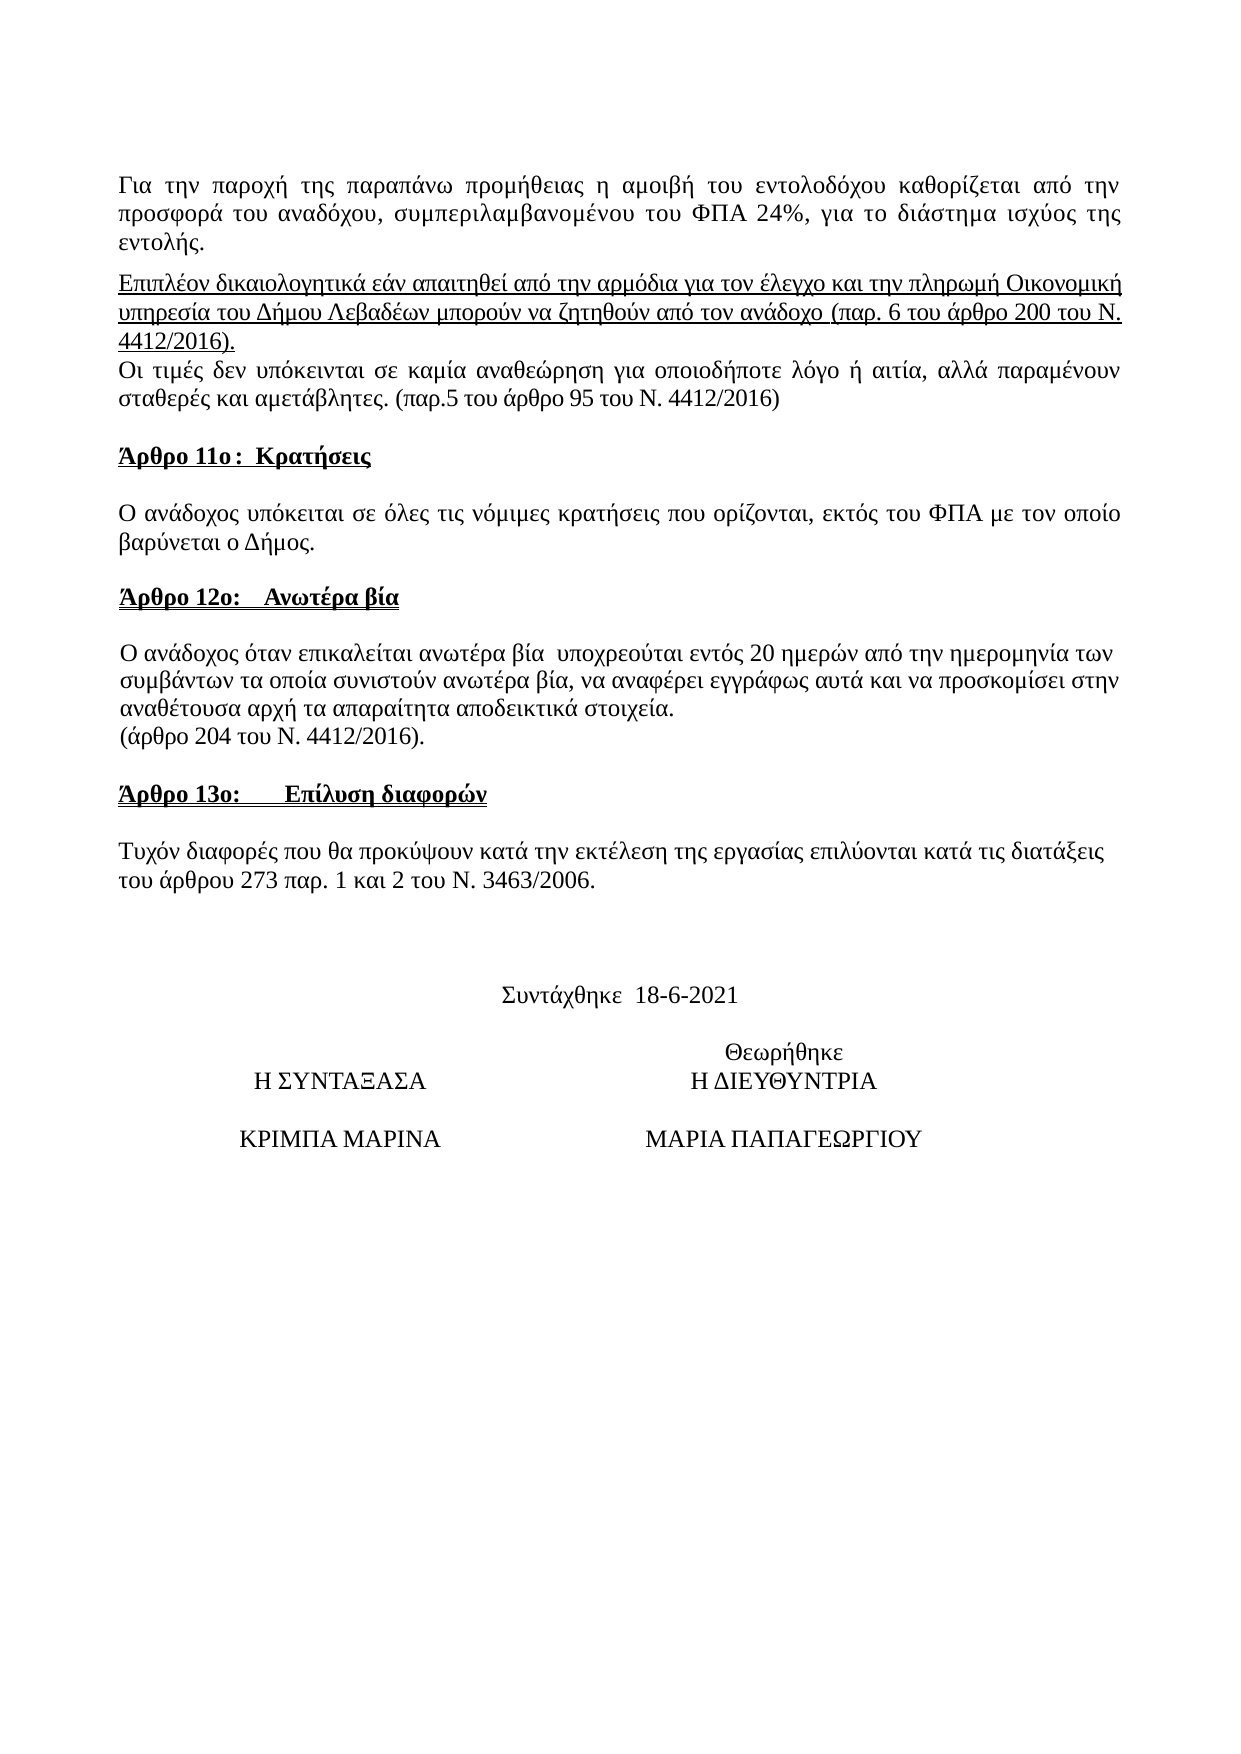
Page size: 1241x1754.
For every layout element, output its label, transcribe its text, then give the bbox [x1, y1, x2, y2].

text (άρθρο 204 του Ν. 4412/2016). [119, 722, 1122, 750]
text Για την παροχή της παραπάνω προμήθειας η αμοιβή του εντολοδόχου καθορίζεται από την προσφορά του αναδόχου, συμπεριλαμβανομένου του ΦΠΑ 24%, για το διάστημα ισχύος της εντολής. [118, 170, 1122, 256]
text Άρθρο 12ο: Ανωτέρα βία [119, 583, 1122, 611]
table_header Θεωρήθηκε Η ΔΙΕΥΘΥΝΤΡΙΑ ΜΑΡΙΑ ΠΑΠΑΓΕΩΡΓΙΟΥ [562, 1038, 1006, 1181]
text υπηρεσία του Δήμου Λεβαδέων μπορούν να ζητηθούν από τον ανάδοχο (παρ. 6 του άρθρο 200 του Ν. [118, 295, 1122, 322]
text Επιπλέον δικαιολογητικά εάν απαιτηθεί από την αρμόδια για τον έλεγχο και την πληρωμή Οικονομική [118, 268, 1122, 293]
text Τυχόν διαφορές που θα προκύψουν κατά την εκτέλεση της εργασίας επιλύονται κατά τις διατάξεις του άρθρου 273 παρ. 1 και 2 του Ν. 3463/2006. [118, 836, 1122, 894]
text 4412/2016). [118, 323, 1122, 355]
text Άρθρο 11ο : Κρατήσεις [118, 441, 1122, 470]
text Συντάχθηκε 18-6-2021 [118, 980, 1122, 1009]
text Ο ανάδοχος υπόκειται σε όλες τις νόμιμες κρατήσεις που ορίζονται, εκτός του ΦΠΑ με τον οποίο βαρύνεται ο Δήμος. [118, 498, 1122, 556]
text Άρθρο 13ο: Επίλυση διαφορών [118, 779, 1122, 807]
text Οι τιμές δεν υπόκεινται σε καμία αναθεώρηση για οποιοδήποτε λόγο ή αιτία, αλλά παραμένουν σταθερές και αμετάβλητες. (παρ.5 του άρθρο 95 του Ν. 4412/2016) [118, 355, 1122, 412]
text Ο ανάδοχος όταν επικαλείται ανωτέρα βία υποχρεούται εντός 20 ημερών από την ημερομηνία των συμβάντων τα οποία συνιστούν ανωτέρα βία, να αναφέρει εγγράφως αυτά και να προσκομίσει στην αναθέτουσα αρχή τα απαραίτητα αποδεικτικά στοιχεία. [119, 639, 1122, 722]
table_header Η ΣΥΝΤΑΞΑΣΑ ΚΡΙΜΠΑ ΜΑΡΙΝΑ [118, 1038, 562, 1181]
